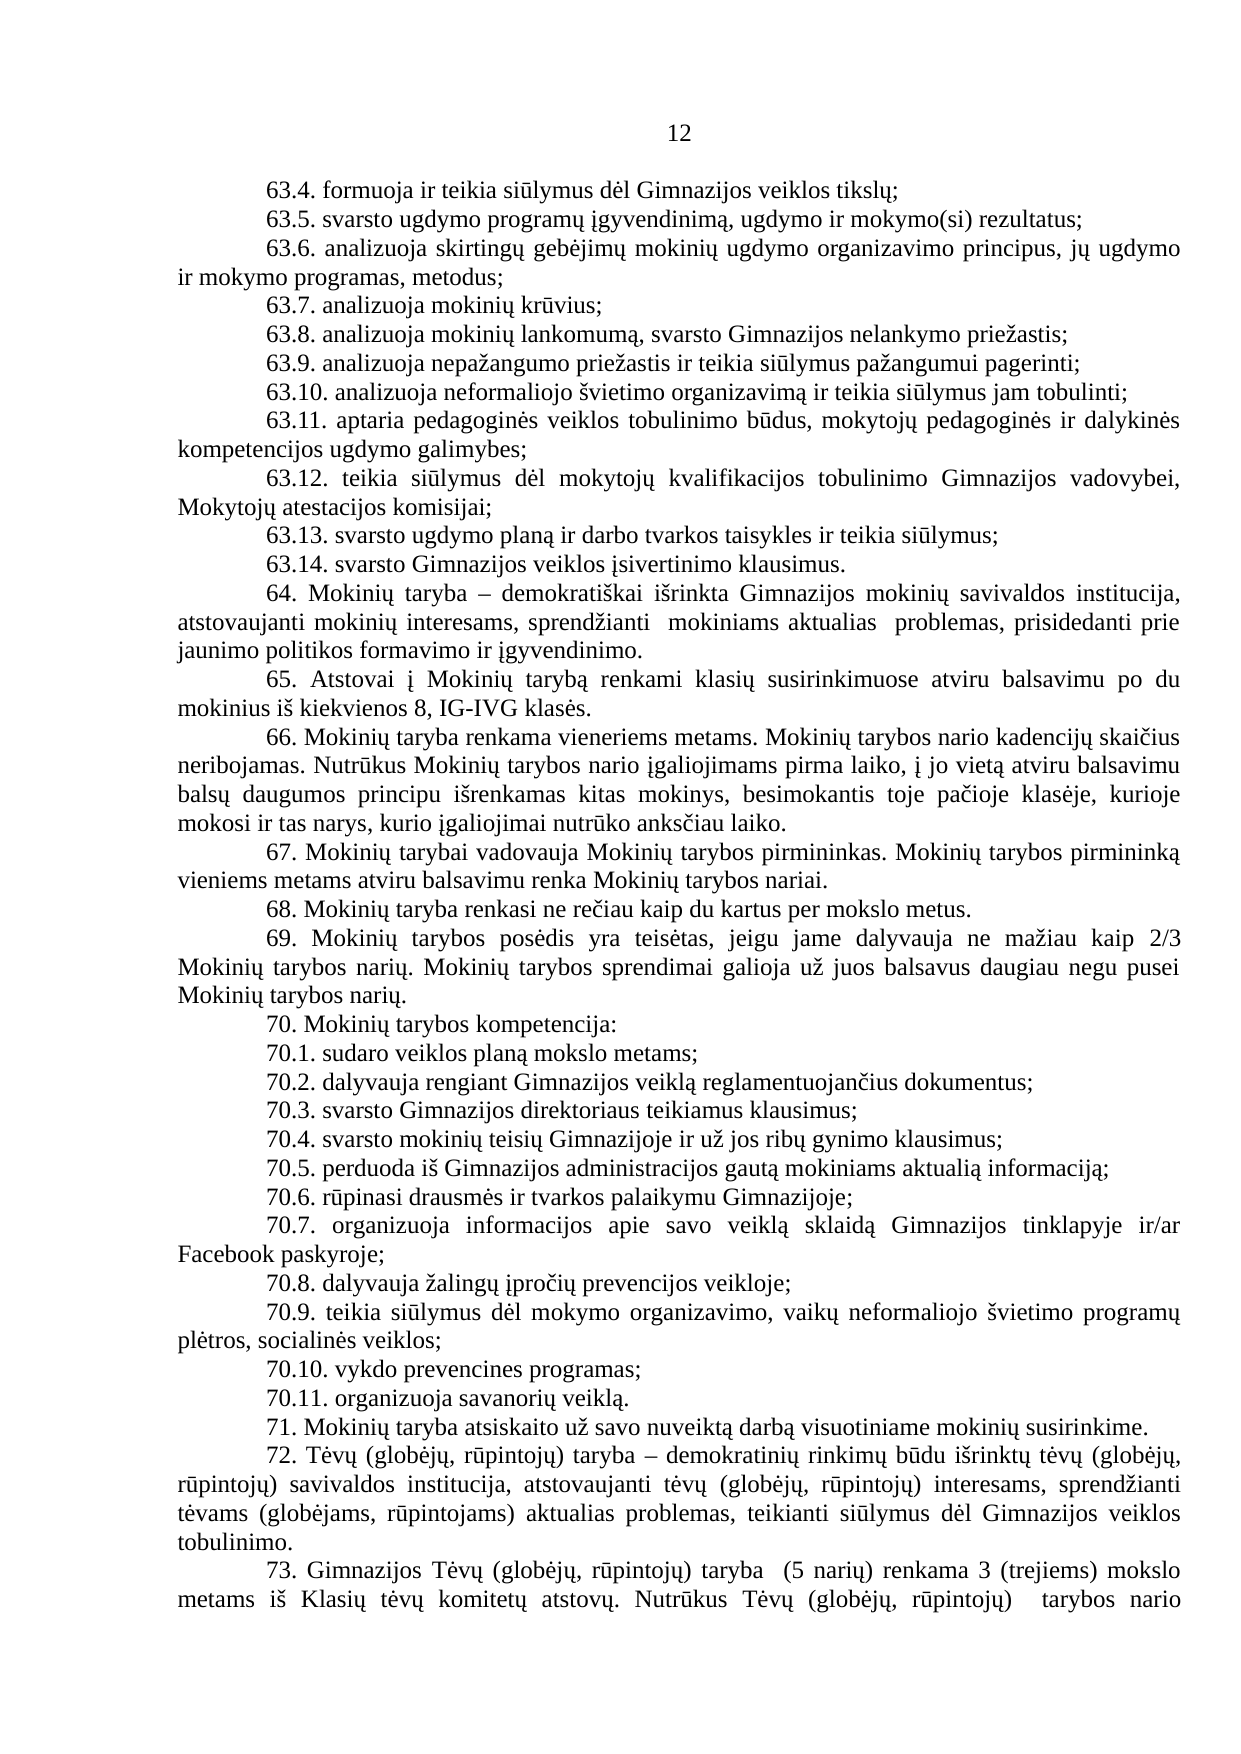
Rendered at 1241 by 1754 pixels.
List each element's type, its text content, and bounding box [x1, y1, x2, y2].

text 70.8. dalyvauja žalingų įpročių prevencijos veikloje; [177, 1268, 1181, 1297]
text 63.14. svarsto Gimnazijos veiklos įsivertinimo klausimus. [177, 549, 1181, 578]
text 63.9. analizuoja nepažangumo priežastis ir teikia siūlymus pažangumui pagerinti; [177, 348, 1181, 377]
text 63.10. analizuoja neformaliojo švietimo organizavimą ir teikia siūlymus jam tobulinti; [177, 377, 1181, 406]
text 70.10. vykdo prevencines programas; [177, 1354, 1181, 1383]
text 63.11. aptaria pedagoginės veiklos tobulinimo būdus, mokytojų pedagoginės ir dalykinės kompetencijos ugdymo galimybes; [177, 406, 1181, 463]
text 63.7. analizuoja mokinių krūvius; [177, 291, 1181, 319]
text 63.4. formuoja ir teikia siūlymus dėl Gimnazijos veiklos tikslų; [177, 176, 1181, 204]
text 63.6. analizuoja skirtingų gebėjimų mokinių ugdymo organizavimo principus, jų ugdymo ir mokymo programas, metodus; [177, 233, 1181, 291]
text 63.12. teikia siūlymus dėl mokytojų kvalifikacijos tobulinimo Gimnazijos vadovybei, Mokytojų atestacijos komisijai; [177, 463, 1181, 521]
text 64. Mokinių taryba – demokratiškai išrinkta Gimnazijos mokinių savivaldos institucija, atstovaujanti mokinių interesams, sprendžianti mokiniams aktualias problemas, prisidedanti prie jaunimo politikos formavimo ir įgyvendinimo. [177, 578, 1181, 664]
text 70. Mokinių tarybos kompetencija: [177, 1009, 1181, 1038]
text 72. Tėvų (globėjų, rūpintojų) taryba – demokratinių rinkimų būdu išrinktų tėvų (globėjų, rūpintojų) savivaldos institucija, atstovaujanti tėvų (globėjų, rūpintojų) interesams, sprendžianti tėvams (globėjams, rūpintojams) aktualias problemas, teikianti siūlymus dėl Gimnazijos veiklos tobulinimo. [177, 1441, 1181, 1556]
text 63.13. svarsto ugdymo planą ir darbo tvarkos taisykles ir teikia siūlymus; [177, 521, 1181, 549]
text 70.3. svarsto Gimnazijos direktoriaus teikiamus klausimus; [177, 1096, 1181, 1124]
text 67. Mokinių tarybai vadovauja Mokinių tarybos pirmininkas. Mokinių tarybos pirmininką vieniems metams atviru balsavimu renka Mokinių tarybos nariai. [177, 837, 1181, 894]
text 68. Mokinių taryba renkasi ne rečiau kaip du kartus per mokslo metus. [177, 894, 1181, 923]
text 70.2. dalyvauja rengiant Gimnazijos veiklą reglamentuojančius dokumentus; [177, 1067, 1181, 1096]
text 70.11. organizuoja savanorių veiklą. [177, 1383, 1181, 1412]
text 63.8. analizuoja mokinių lankomumą, svarsto Gimnazijos nelankymo priežastis; [177, 319, 1181, 348]
text 63.5. svarsto ugdymo programų įgyvendinimą, ugdymo ir mokymo(si) rezultatus; [177, 204, 1181, 233]
text 71. Mokinių taryba atsiskaito už savo nuveiktą darbą visuotiniame mokinių susirinkime. [177, 1412, 1181, 1441]
text 66. Mokinių taryba renkama vieneriems metams. Mokinių tarybos nario kadencijų skaičius neribojamas. Nutrūkus Mokinių tarybos nario įgaliojimams pirma laiko, į jo vietą atviru balsavimu balsų daugumos principu išrenkamas kitas mokinys, besimokantis toje pačioje klasėje, kurioje mokosi ir tas narys, kurio įgaliojimai nutrūko anksčiau laiko. [177, 722, 1181, 837]
text 70.7. organizuoja informacijos apie savo veiklą sklaidą Gimnazijos tinklapyje ir/ar Facebook paskyroje; [177, 1211, 1181, 1268]
text 70.5. perduoda iš Gimnazijos administracijos gautą mokiniams aktualią informaciją; [177, 1153, 1181, 1182]
text 70.4. svarsto mokinių teisių Gimnazijoje ir už jos ribų gynimo klausimus; [177, 1124, 1181, 1153]
text 70.1. sudaro veiklos planą mokslo metams; [177, 1038, 1181, 1067]
text 65. Atstovai į Mokinių tarybą renkami klasių susirinkimuose atviru balsavimu po du mokinius iš kiekvienos 8, IG-IVG klasės. [177, 664, 1181, 722]
text 70.9. teikia siūlymus dėl mokymo organizavimo, vaikų neformaliojo švietimo programų plėtros, socialinės veiklos; [177, 1297, 1181, 1354]
text 69. Mokinių tarybos posėdis yra teisėtas, jeigu jame dalyvauja ne mažiau kaip 2/3 Mokinių tarybos narių. Mokinių tarybos sprendimai galioja už juos balsavus daugiau negu pusei Mokinių tarybos narių. [177, 923, 1181, 1009]
text 73. Gimnazijos Tėvų (globėjų, rūpintojų) taryba (5 narių) renkama 3 (trejiems) mokslo metams iš Klasių tėvų komitetų atstovų. Nutrūkus Tėvų (globėjų, rūpintojų) tarybos nario [177, 1556, 1181, 1613]
text 70.6. rūpinasi drausmės ir tvarkos palaikymu Gimnazijoje; [177, 1182, 1181, 1211]
